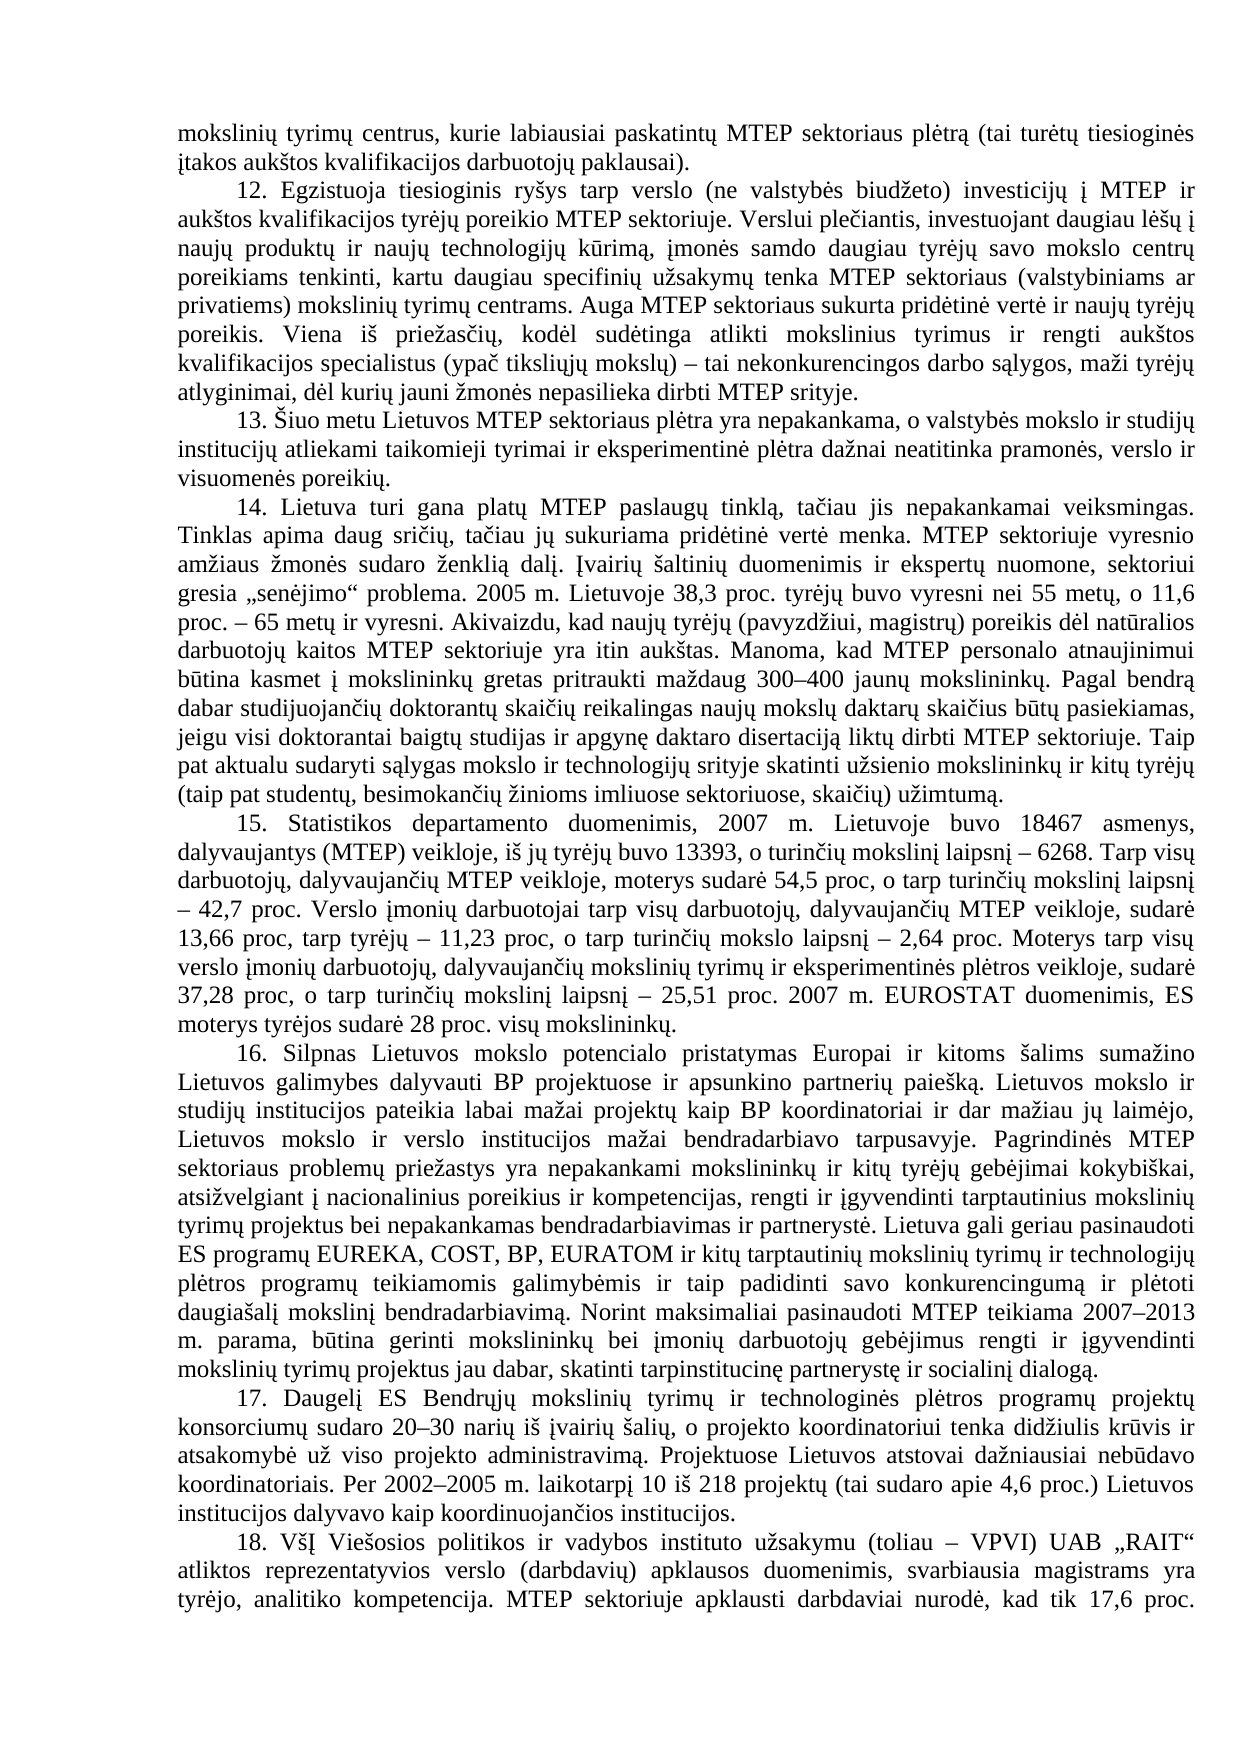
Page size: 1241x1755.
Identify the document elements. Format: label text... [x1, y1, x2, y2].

text 13. Šiuo metu Lietuvos MTEP sektoriaus plėtra yra nepakankama, o valstybės mokslo ir studijų institucijų atliekami taikomieji tyrimai ir eksperimentinė plėtra dažnai neatitinka pramonės, verslo ir visuomenės poreikių. [177, 406, 1196, 492]
text 17. Daugelį ES Bendrųjų mokslinių tyrimų ir technologinės plėtros programų projektų konsorciumų sudaro 20–30 narių iš įvairių šalių, o projekto koordinatoriui tenka didžiulis krūvis ir atsakomybė už viso projekto administravimą. Projektuose Lietuvos atstovai dažniausiai nebūdavo koordinatoriais. Per 2002–2005 m. laikotarpį 10 iš 218 projektų (tai sudaro apie 4,6 proc.) Lietuvos institucijos dalyvavo kaip koordinuojančios institucijos. [177, 1383, 1196, 1527]
text mokslinių tyrimų centrus, kurie labiausiai paskatintų MTEP sektoriaus plėtrą (tai turėtų tiesioginės įtakos aukštos kvalifikacijos darbuotojų paklausai). [177, 118, 1196, 176]
text 18. VšĮ Viešosios politikos ir vadybos instituto užsakymu (toliau – VPVI) UAB „RAIT“ atliktos reprezentatyvios verslo (darbdavių) apklausos duomenimis, svarbiausia magistrams yra tyrėjo, analitiko kompetencija. MTEP sektoriuje apklausti darbdaviai nurodė, kad tik 17,6 proc. [177, 1527, 1196, 1613]
text 16. Silpnas Lietuvos mokslo potencialo pristatymas Europai ir kitoms šalims sumažino Lietuvos galimybes dalyvauti BP projektuose ir apsunkino partnerių paiešką. Lietuvos mokslo ir studijų institucijos pateikia labai mažai projektų kaip BP koordinatoriai ir dar mažiau jų laimėjo, Lietuvos mokslo ir verslo institucijos mažai bendradarbiavo tarpusavyje. Pagrindinės MTEP sektoriaus problemų priežastys yra nepakankami mokslininkų ir kitų tyrėjų gebėjimai kokybiškai, atsižvelgiant į nacionalinius poreikius ir kompetencijas, rengti ir įgyvendinti tarptautinius mokslinių tyrimų projektus bei nepakankamas bendradarbiavimas ir partnerystė. Lietuva gali geriau pasinaudoti ES programų EUREKA, COST, BP, EURATOM ir kitų tarptautinių mokslinių tyrimų ir technologijų plėtros programų teikiamomis galimybėmis ir taip padidinti savo konkurencingumą ir plėtoti daugiašalį mokslinį bendradarbiavimą. Norint maksimaliai pasinaudoti MTEP teikiama 2007–2013 m. parama, būtina gerinti mokslininkų bei įmonių darbuotojų gebėjimus rengti ir įgyvendinti mokslinių tyrimų projektus jau dabar, skatinti tarpinstitucinę partnerystę ir socialinį dialogą. [177, 1038, 1196, 1383]
text 12. Egzistuoja tiesioginis ryšys tarp verslo (ne valstybės biudžeto) investicijų į MTEP ir aukštos kvalifikacijos tyrėjų poreikio MTEP sektoriuje. Verslui plečiantis, investuojant daugiau lėšų į naujų produktų ir naujų technologijų kūrimą, įmonės samdo daugiau tyrėjų savo mokslo centrų poreikiams tenkinti, kartu daugiau specifinių užsakymų tenka MTEP sektoriaus (valstybiniams ar privatiems) mokslinių tyrimų centrams. Auga MTEP sektoriaus sukurta pridėtinė vertė ir naujų tyrėjų poreikis. Viena iš priežasčių, kodėl sudėtinga atlikti mokslinius tyrimus ir rengti aukštos kvalifikacijos specialistus (ypač tiksliųjų mokslų) – tai nekonkurencingos darbo sąlygos, maži tyrėjų atlyginimai, dėl kurių jauni žmonės nepasilieka dirbti MTEP srityje. [177, 176, 1196, 406]
text 14. Lietuva turi gana platų MTEP paslaugų tinklą, tačiau jis nepakankamai veiksmingas. Tinklas apima daug sričių, tačiau jų sukuriama pridėtinė vertė menka. MTEP sektoriuje vyresnio amžiaus žmonės sudaro ženklią dalį. Įvairių šaltinių duomenimis ir ekspertų nuomone, sektoriui gresia „senėjimo“ problema. 2005 m. Lietuvoje 38,3 proc. tyrėjų buvo vyresni nei 55 metų, o 11,6 proc. – 65 metų ir vyresni. Akivaizdu, kad naujų tyrėjų (pavyzdžiui, magistrų) poreikis dėl natūralios darbuotojų kaitos MTEP sektoriuje yra itin aukštas. Manoma, kad MTEP personalo atnaujinimui būtina kasmet į mokslininkų gretas pritraukti maždaug 300–400 jaunų mokslininkų. Pagal bendrą dabar studijuojančių doktorantų skaičių reikalingas naujų mokslų daktarų skaičius būtų pasiekiamas, jeigu visi doktorantai baigtų studijas ir apgynę daktaro disertaciją liktų dirbti MTEP sektoriuje. Taip pat aktualu sudaryti sąlygas mokslo ir technologijų srityje skatinti užsienio mokslininkų ir kitų tyrėjų (taip pat studentų, besimokančių žinioms imliuose sektoriuose, skaičių) užimtumą. [177, 492, 1196, 808]
text 15. Statistikos departamento duomenimis, 2007 m. Lietuvoje buvo 18467 asmenys, dalyvaujantys (MTEP) veikloje, iš jų tyrėjų buvo 13393, o turinčių mokslinį laipsnį – 6268. Tarp visų darbuotojų, dalyvaujančių MTEP veikloje, moterys sudarė 54,5 proc, o tarp turinčių mokslinį laipsnį – 42,7 proc. Verslo įmonių darbuotojai tarp visų darbuotojų, dalyvaujančių MTEP veikloje, sudarė 13,66 proc, tarp tyrėjų – 11,23 proc, o tarp turinčių mokslo laipsnį – 2,64 proc. Moterys tarp visų verslo įmonių darbuotojų, dalyvaujančių mokslinių tyrimų ir eksperimentinės plėtros veikloje, sudarė 37,28 proc, o tarp turinčių mokslinį laipsnį – 25,51 proc. 2007 m. EUROSTAT duomenimis, ES moterys tyrėjos sudarė 28 proc. visų mokslininkų. [177, 808, 1196, 1038]
